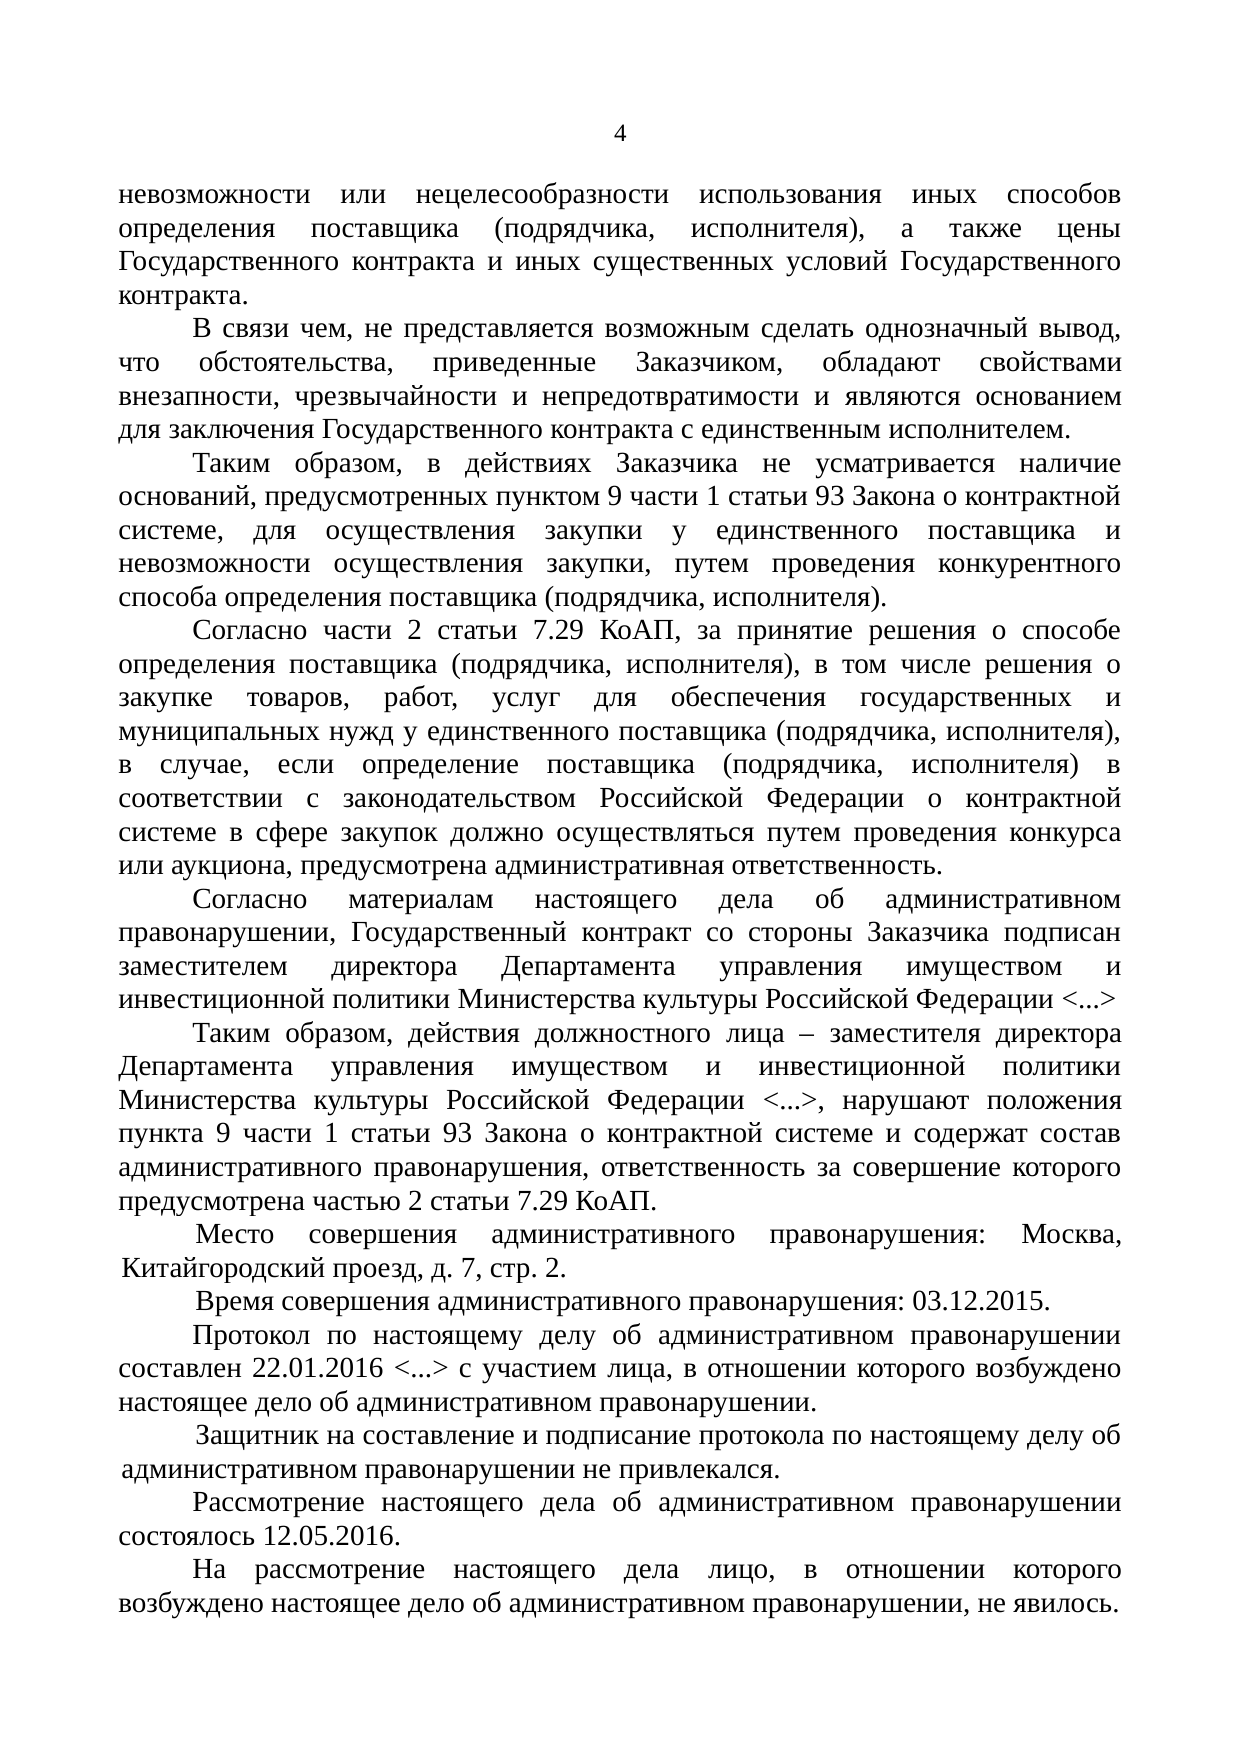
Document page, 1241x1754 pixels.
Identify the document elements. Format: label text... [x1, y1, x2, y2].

text В связи чем, не представляется возможным сделать однозначный вывод, что обстоятельства, приведенные Заказчиком, обладают свойствами внезапности, чрезвычайности и непредотвратимости и являются основанием для заключения Государственного контракта с единственным исполнителем. [118, 311, 1122, 445]
text невозможности или нецелесообразности использования иных способов определения поставщика (подрядчика, исполнителя), а также цены Государственного контракта и иных существенных условий Государственного контракта. [118, 176, 1122, 311]
text Согласно части 2 статьи 7.29 КоАП, за принятие решения о способе определения поставщика (подрядчика, исполнителя), в том числе решения о закупке товаров, работ, услуг для обеспечения государственных и муниципальных нужд у единственного поставщика (подрядчика, исполнителя), в случае, если определение поставщика (подрядчика, исполнителя) в соответствии с законодательством Российской Федерации о контрактной системе в сфере закупок должно осуществляться путем проведения конкурса или аукциона, предусмотрена административная ответственность. [118, 612, 1122, 881]
text Согласно материалам настоящего дела об административном правонарушении, Государственный контракт со стороны Заказчика подписан заместителем директора Департамента управления имуществом и инвестиционной политики Министерства культуры Российской Федерации <...> [118, 881, 1122, 1015]
text На рассмотрение настоящего дела лицо, в отношении которого возбуждено настоящее дело об административном правонарушении, не явилось. [118, 1552, 1122, 1619]
text Рассмотрение настоящего дела об административном правонарушении состоялось 12.05.2016. [118, 1484, 1122, 1552]
text Время совершения административного правонарушения: 03.12.2015. [121, 1283, 1122, 1317]
text Защитник на составление и подписание протокола по настоящему делу об административном правонарушении не привлекался. [121, 1417, 1122, 1484]
text Таким образом, в действиях Заказчика не усматривается наличие оснований, предусмотренных пунктом 9 части 1 статьи 93 Закона о контрактной системе, для осуществления закупки у единственного поставщика и невозможности осуществления закупки, путем проведения конкурентного способа определения поставщика (подрядчика, исполнителя). [118, 445, 1122, 612]
text Таким образом, действия должностного лица – заместителя директора Департамента управления имуществом и инвестиционной политики Министерства культуры Российской Федерации <...>, нарушают положения пункта 9 части 1 статьи 93 Закона о контрактной системе и содержат состав административного правонарушения, ответственность за совершение которого предусмотрена частью 2 статьи 7.29 КоАП. [118, 1015, 1122, 1216]
text Место совершения административного правонарушения: Москва, Китайгородский проезд, д. 7, стр. 2. [121, 1216, 1122, 1283]
text Протокол по настоящему делу об административном правонарушении составлен 22.01.2016 <...> с участием лица, в отношении которого возбуждено настоящее дело об административном правонарушении. [118, 1317, 1122, 1417]
